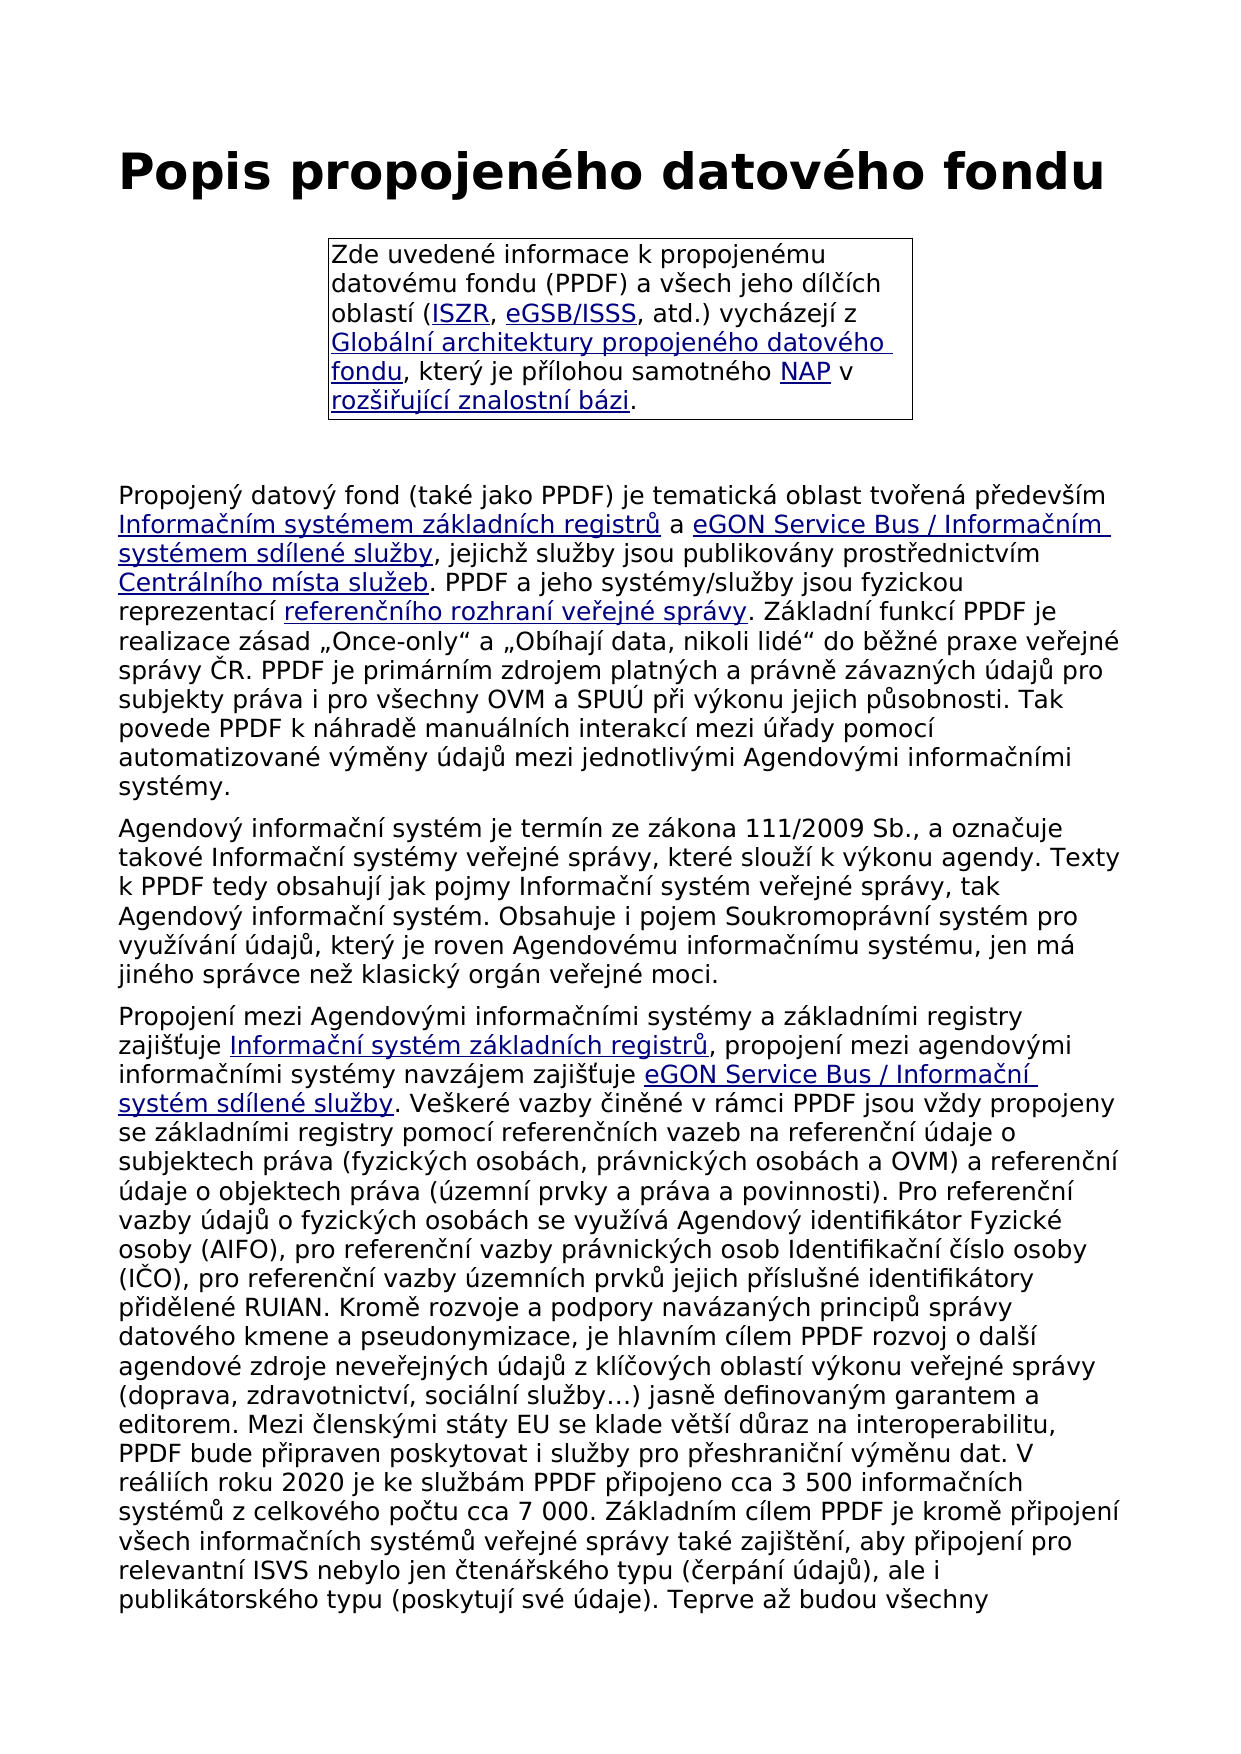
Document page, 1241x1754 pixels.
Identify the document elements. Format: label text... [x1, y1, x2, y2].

text Agendový informační systém je termín ze zákona 111/2009 Sb., a označuje takové Informační systémy veřejné správy, které slouží k výkonu agendy. Texty k PPDF tedy obsahují jak pojmy Informační systém veřejné správy, tak Agendový informační systém. Obsahuje i pojem Soukromoprávní systém pro využívání údajů, který je roven Agendovému informačnímu systému, jen má jiného správce než klasický orgán veřejné moci. [118, 814, 1122, 989]
text Propojení mezi Agendovými informačními systémy a základními registry zajišťuje Informační systém základních registrů, propojení mezi agendovými informačními systémy navzájem zajišťuje eGON Service Bus / Informační systém sdílené služby. Veškeré vazby činěné v rámci PPDF jsou vždy propojeny se základními registry pomocí referenčních vazeb na referenční údaje o subjektech práva (fyzických osobách, právnických osobách a OVM) a referenční údaje o objektech práva (územní prvky a práva a povinnosti). Pro referenční vazby údajů o fyzických osobách se využívá Agendový identifikátor Fyzické osoby (AIFO), pro referenční vazby právnických osob Identifikační číslo osoby (IČO), pro referenční vazby územních prvků jejich příslušné identifikátory přidělené RUIAN. Kromě rozvoje a podpory navázaných principů správy datového kmene a pseudonymizace, je hlavním cílem PPDF rozvoj o další agendové zdroje neveřejných údajů z klíčových oblastí výkonu veřejné správy (doprava, zdravotnictví, sociální služby…) jasně definovaným garantem a editorem. Mezi členskými státy EU se klade větší důraz na interoperabilitu, PPDF bude připraven poskytovat i služby pro přeshraniční výměnu dat. V reáliích roku 2020 je ke službám PPDF připojeno cca 3 500 informačních systémů z celkového počtu cca 7 000. Základním cílem PPDF je kromě připojení všech informačních systémů veřejné správy také zajištění, aby připojení pro relevantní ISVS nebylo jen čtenářského typu (čerpání údajů), ale i publikátorského typu (poskytují své údaje). Teprve až budou všechny [118, 1002, 1122, 1614]
text Propojený datový fond (také jako PPDF) je tematická oblast tvořená především Informačním systémem základních registrů a eGON Service Bus / Informačním systémem sdílené služby, jejichž služby jsou publikovány prostřednictvím Centrálního místa služeb. PPDF a jeho systémy/služby jsou fyzickou reprezentací referenčního rozhraní veřejné správy. Základní funkcí PPDF je realizace zásad „Once-only“ a „Obíhají data, nikoli lidé“ do běžné praxe veřejné správy ČR. PPDF je primárním zdrojem platných a právně závazných údajů pro subjekty práva i pro všechny OVM a SPUÚ při výkonu jejich působnosti. Tak povede PPDF k náhradě manuálních interakcí mezi úřady pomocí automatizované výměny údajů mezi jednotlivými Agendovými informačními systémy. [118, 481, 1122, 802]
subtitle Popis propojeného datového fondu [118, 143, 1122, 201]
table_header Zde uvedené informace k propojenému datovému fondu (PPDF) a všech jeho dílčích oblastí (ISZR, eGSB/ISSS, atd.) vycházejí z Globální architektury propojeného datového fondu, který je přílohou samotného NAP v rozšiřující znalostní bázi. [329, 239, 912, 418]
